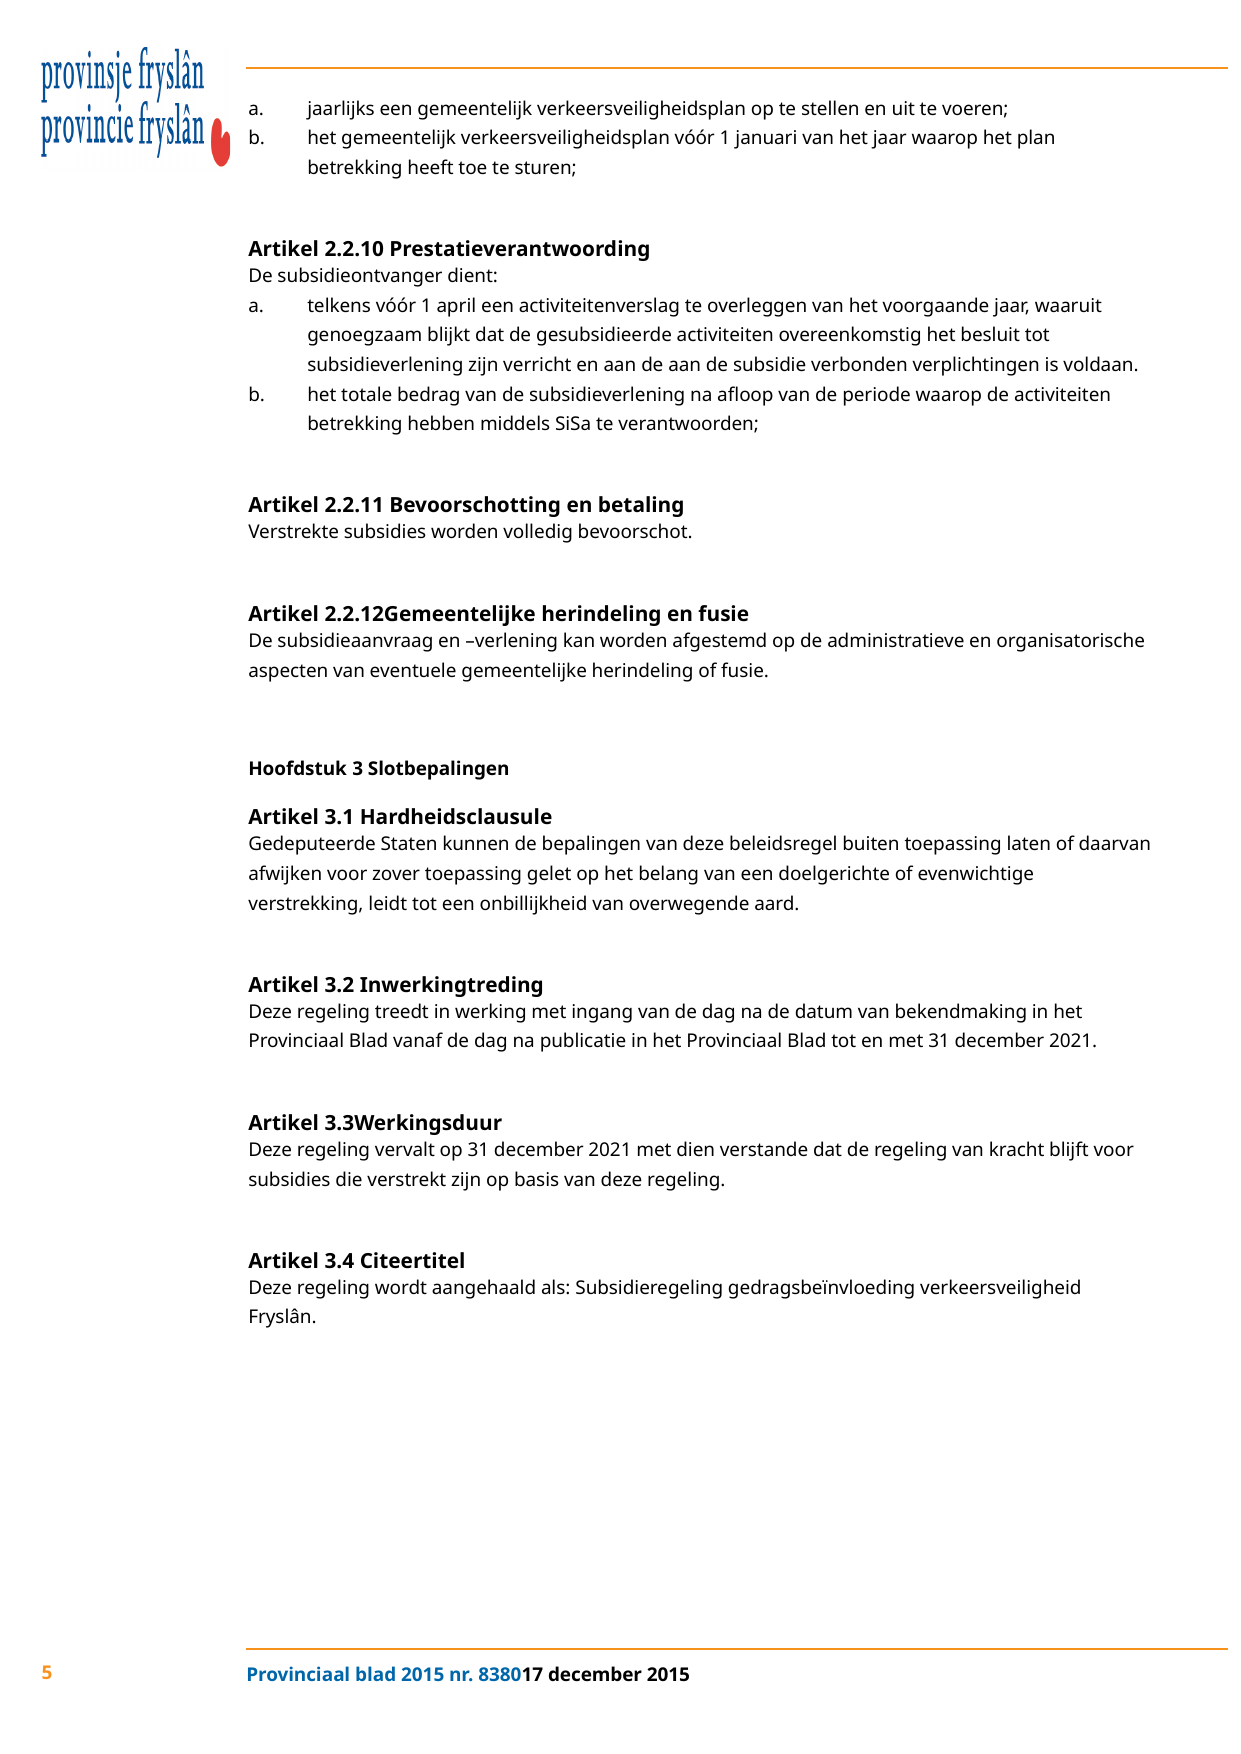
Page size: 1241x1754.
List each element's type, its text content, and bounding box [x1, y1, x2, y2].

text Deze regeling treedt in werking met ingang van de dag na de datum van bekendmaking in het Provinciaal Blad vanaf de dag na publicatie in het Provinciaal Blad tot en met 31 december 2021. [248, 998, 1152, 1053]
list telkens vóór 1 april een activiteitenverslag te overleggen van het voorgaande jaar, waaruit genoegzaam blijkt dat de gesubsidieerde activiteiten overeenkomstig het besluit tot subsidieverlening zijn verricht en aan de aan de subsidie verbonden verplichtingen is voldaan. [248, 292, 1152, 377]
text De subsidieaanvraag en –verlening kan worden afgestemd op de administratieve en organisatorische aspecten van eventuele gemeentelijke herindeling of fusie. [248, 627, 1152, 682]
list jaarlijks een gemeentelijk verkeersveiligheidsplan op te stellen en uit te voeren; [248, 95, 1152, 121]
text Deze regeling vervalt op 31 december 2021 met dien verstande dat de regeling van kracht blijft voor subsidies die verstrekt zijn op basis van deze regeling. [248, 1136, 1152, 1191]
text Deze regeling wordt aangehaald als: Subsidieregeling gedragsbeïnvloeding verkeersveiligheid Fryslân. [248, 1274, 1152, 1329]
text Artikel 2.2.10 Prestatieverantwoording [248, 234, 1152, 262]
text Verstrekte subsidies worden volledig bevoorschot. [248, 519, 1152, 544]
text Artikel 3.2 Inwerkingtreding [248, 970, 1152, 998]
list het gemeentelijk verkeersveiligheidsplan vóór 1 januari van het jaar waarop het plan betrekking heeft toe te sturen; [248, 124, 1152, 180]
text Hoofdstuk 3 Slotbepalingen [248, 753, 1152, 781]
text Gedeputeerde Staten kunnen de bepalingen van deze beleidsregel buiten toepassing laten of daarvan afwijken voor zover toepassing gelet op het belang van een doelgerichte of evenwichtige verstrekking, leidt tot een onbillijkheid van overwegende aard. [248, 831, 1152, 915]
text Artikel 3.1 Hardheidsclausule [248, 802, 1152, 831]
text De subsidieontvanger dient: [248, 262, 1152, 288]
text Artikel 2.2.12Gemeentelijke herindeling en fusie [248, 599, 1152, 627]
text Artikel 3.3Werkingsduur [248, 1108, 1152, 1136]
text Artikel 2.2.11 Bevoorschotting en betaling [248, 490, 1152, 519]
picture [41, 47, 231, 172]
text Artikel 3.4 Citeertitel [248, 1246, 1152, 1274]
list het totale bedrag van de subsidieverlening na afloop van de periode waarop de activiteiten betrekking hebben middels SiSa te verantwoorden; [248, 381, 1152, 436]
